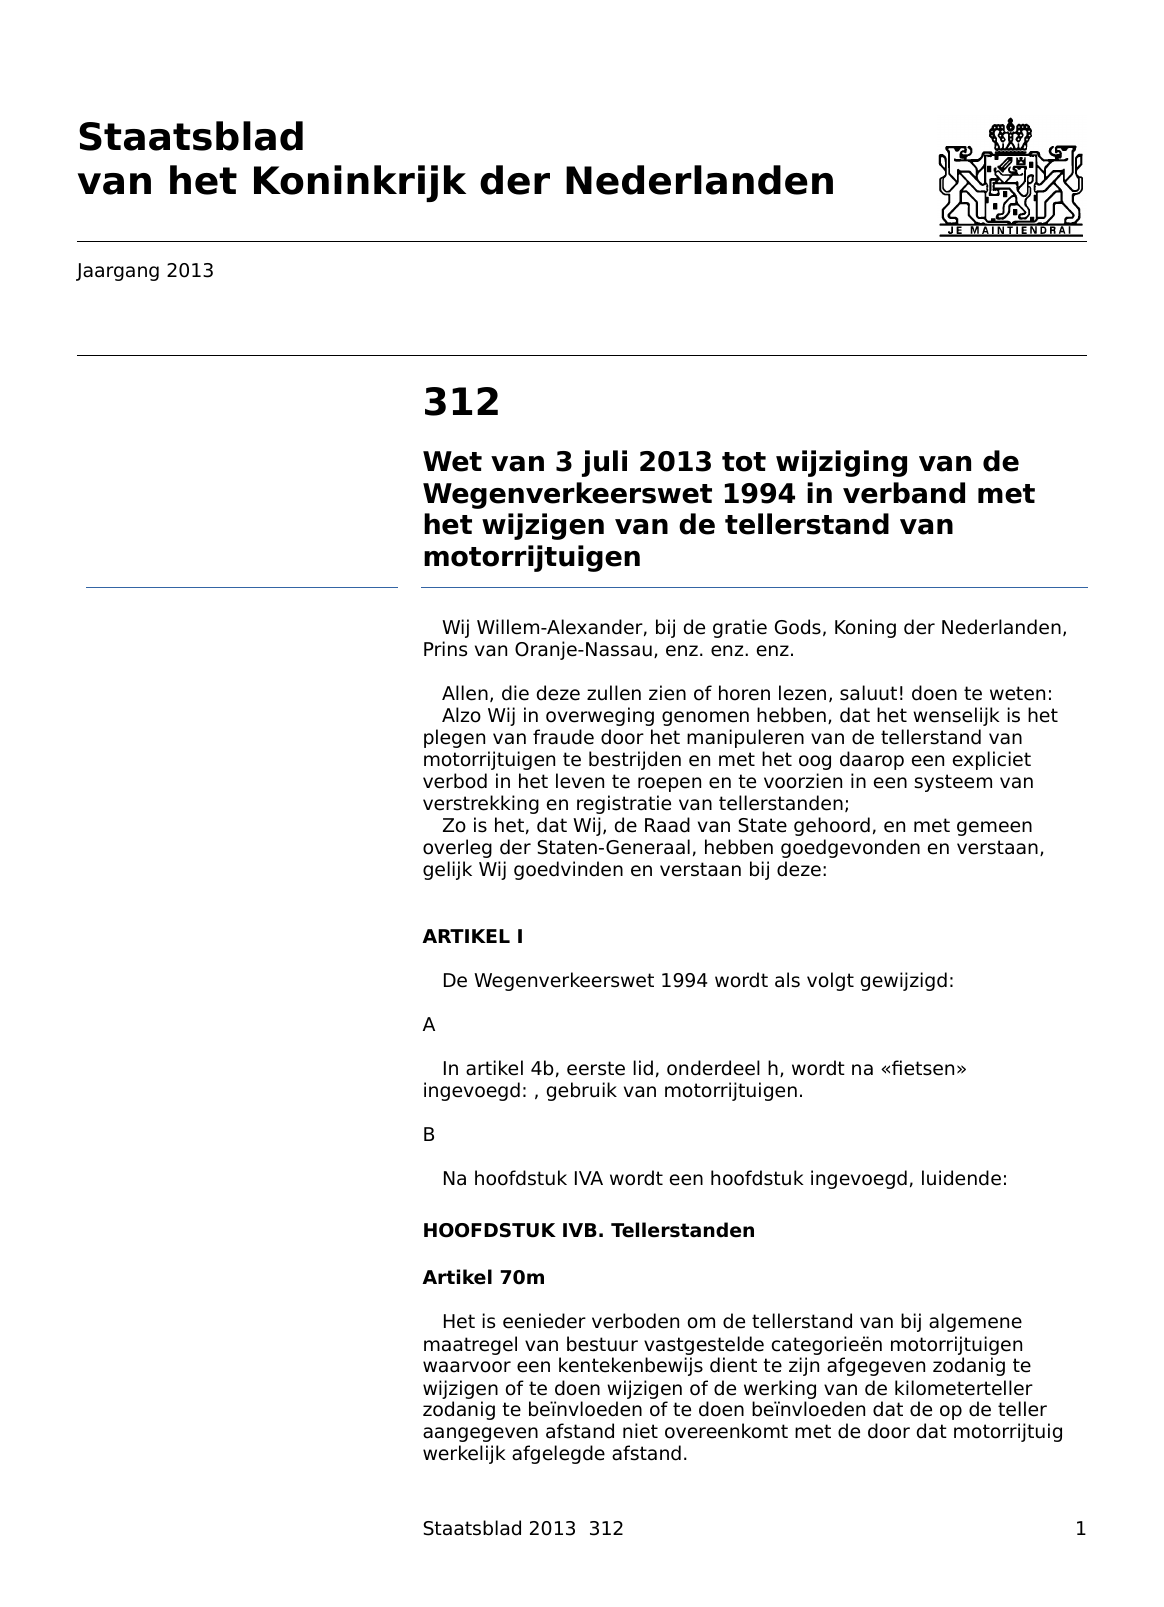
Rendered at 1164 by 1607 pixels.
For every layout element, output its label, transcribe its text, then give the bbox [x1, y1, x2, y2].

text Allen, die deze zullen zien of horen lezen, saluut! doen te weten: [422, 683, 1087, 705]
subtitle Artikel 70m [422, 1267, 1087, 1289]
text Zo is het, dat Wij, de Raad van State gehoord, en met gemeen overleg der Staten-Generaal, hebben goedgevonden en verstaan, gelijk Wij goedvinden en verstaan bij deze: [422, 815, 1087, 881]
subtitle 312 [422, 381, 1087, 424]
text Wet van 3 juli 2013 tot wijziging van de Wegenverkeerswet 1994 in verband met het wijzigen van de tellerstand van motorrijtuigen [422, 447, 1087, 573]
text Wij Willem-Alexander, bij de gratie Gods, Koning der Nederlanden, Prins van Oranje-Nassau, enz. enz. enz. [422, 617, 1087, 661]
picture [936, 115, 1087, 240]
text In artikel 4b, eerste lid, onderdeel h, wordt na «fietsen» ingevoegd: , gebruik van motorrijtuigen. [422, 1058, 1087, 1102]
subtitle HOOFDSTUK IVB. Tellerstanden [422, 1220, 1087, 1242]
text De Wegenverkeerswet 1994 wordt als volgt gewijzigd: [422, 970, 1087, 992]
subtitle ARTIKEL I [422, 926, 1087, 947]
text Alzo Wij in overweging genomen hebben, dat het wenselijk is het plegen van fraude door het manipuleren van de tellerstand van motorrijtuigen te bestrijden en met het oog daarop een expliciet verbod in het leven te roepen en te voorzien in een systeem van verstrekking en registratie van tellerstanden; [422, 705, 1087, 815]
text B [422, 1124, 1087, 1146]
text Het is eenieder verboden om de tellerstand van bij algemene maatregel van bestuur vastgestelde categorieën motorrijtuigen waarvoor een kentekenbewijs dient te zijn afgegeven zodanig te wijzigen of te doen wijzigen of de werking van de kilometerteller zodanig te beïnvloeden of te doen beïnvloeden dat de op de teller aangegeven afstand niet overeenkomt met de door dat motorrijtuig werkelijk afgelegde afstand. [422, 1311, 1087, 1465]
table_header Staatsblad van het Koninkrijk der Nederlanden [77, 100, 886, 241]
table_cell Jaargang 2013 [77, 242, 1087, 355]
text Na hoofdstuk IVA wordt een hoofdstuk ingevoegd, luidende: [422, 1168, 1087, 1190]
text A [422, 1014, 1087, 1036]
table_header [886, 100, 1087, 241]
